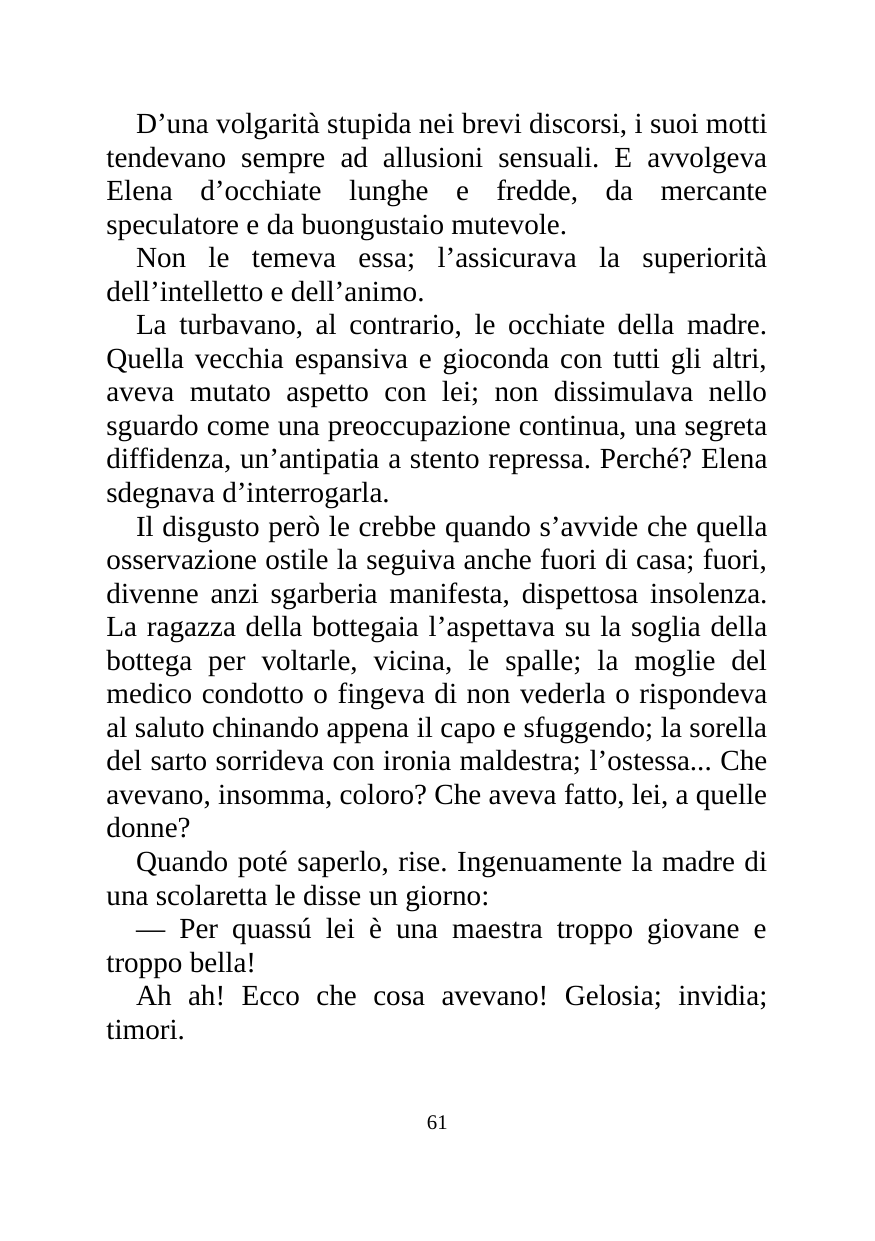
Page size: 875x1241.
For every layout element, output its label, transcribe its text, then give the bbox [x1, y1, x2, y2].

text Il disgusto però le crebbe quando s’avvide che quella osservazione ostile la seguiva anche fuori di casa; fuori, divenne anzi sgarberia manifesta, dispettosa insolenza. La ragazza della bottegaia l’aspettava su la soglia della bottega per voltarle, vicina, le spalle; la moglie del medico condotto o fingeva di non vederla o rispondeva al saluto chinando appena il capo e sfuggendo; la sorella del sarto sorrideva con ironia maldestra; l’ostessa... Che avevano, insomma, coloro? Che aveva fatto, lei, a quelle donne? [106, 509, 768, 844]
text Ah ah! Ecco che cosa avevano! Gelosia; invidia; timori. [106, 978, 768, 1045]
text — Per quassú lei è una maestra troppo giovane e troppo bella! [106, 911, 768, 978]
text D’una volgarità stupida nei brevi discorsi, i suoi motti tendevano sempre ad allusioni sensuali. E avvolgeva Elena d’occhiate lunghe e fredde, da mercante speculatore e da buongustaio mutevole. [106, 106, 768, 240]
text Non le temeva essa; l’assicurava la superiorità dell’intelletto e dell’animo. [106, 240, 768, 307]
text Quando poté saperlo, rise. Ingenuamente la madre di una scolaretta le disse un giorno: [106, 844, 768, 911]
text La turbavano, al contrario, le occhiate della madre. Quella vecchia espansiva e gioconda con tutti gli altri, aveva mutato aspetto con lei; non dissimulava nello sguardo come una preoccupazione continua, una segreta diffidenza, un’antipatia a stento repressa. Perché? Elena sdegnava d’interrogarla. [106, 307, 768, 509]
